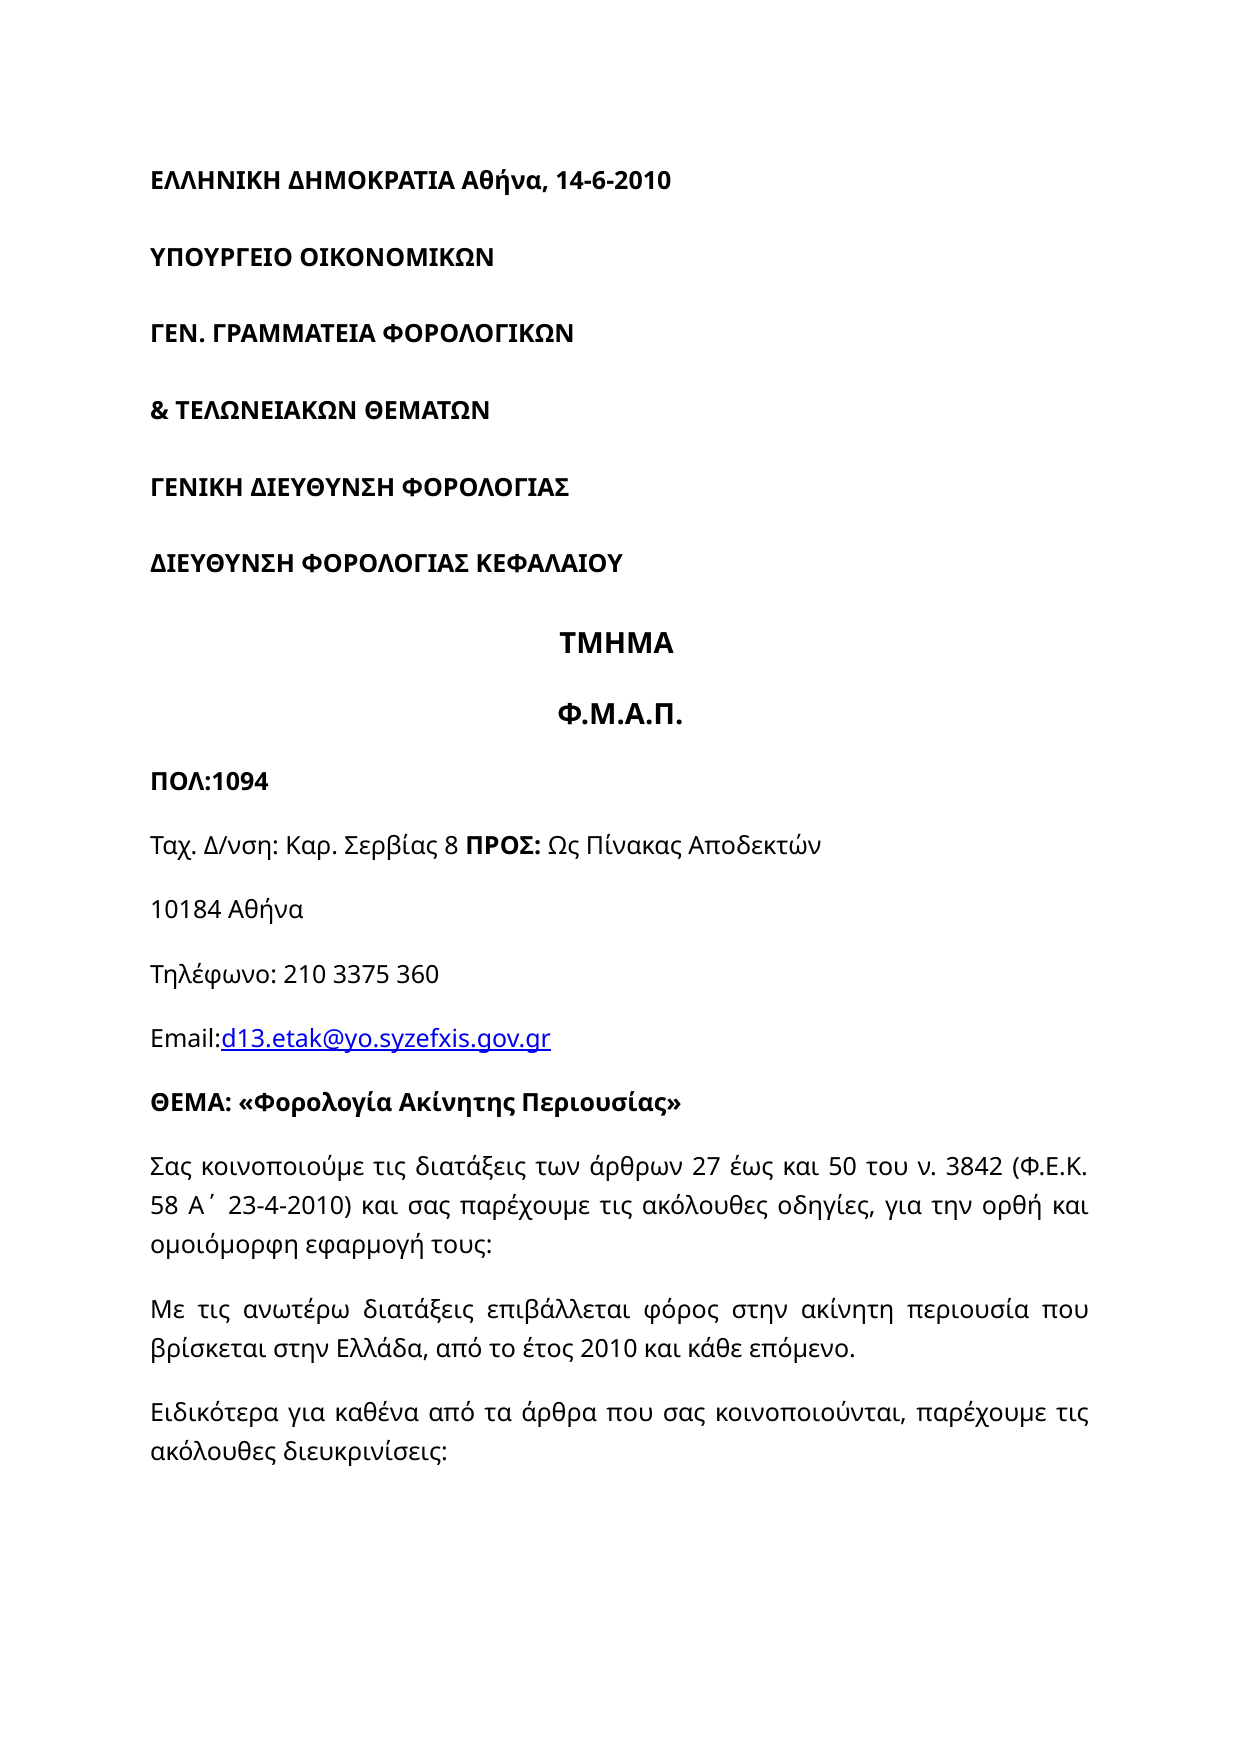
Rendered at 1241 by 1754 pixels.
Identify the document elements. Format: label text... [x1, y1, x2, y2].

text Email:d13.etak@yo.syzefxis.gov.gr [150, 1020, 1090, 1054]
text ΠΟΛ:1094 [150, 764, 1090, 798]
title & ΤΕΛΩΝΕΙΑΚΩΝ ΘΕΜΑΤΩΝ [150, 392, 1090, 427]
title ΓΕΝΙΚΗ ΔΙΕΥΘΥΝΣΗ ΦΟΡΟΛΟΓΙΑΣ [150, 469, 1090, 503]
text Σας κοινοποιούμε τις διατάξεις των άρθρων 27 έως και 50 του ν. 3842 (Φ.Ε.Κ. 58 Α΄ 23-4-2010) και σας παρέχουμε τις ακόλουθες οδηγίες, για την ορθή και ομοιόμορφη εφαρμογή τους: [150, 1149, 1090, 1261]
title ΕΛΛΗΝΙΚΗ ΔΗΜΟΚΡΑΤΙΑ Αθήνα, 14-6-2010 [150, 162, 1090, 197]
title ΥΠΟΥΡΓΕΙΟ ΟΙΚΟΝΟΜΙΚΩΝ [150, 239, 1090, 273]
text Ταχ. Δ/νση: Καρ. Σερβίας 8 ΠΡΟΣ: Ως Πίνακας Αποδεκτών [150, 828, 1090, 862]
text Με τις ανωτέρω διατάξεις επιβάλλεται φόρος στην ακίνητη περιουσία που βρίσκεται στην Ελλάδα, από το έτος 2010 και κάθε επόμενο. [150, 1291, 1090, 1364]
subtitle Φ.Μ.Α.Π. [150, 693, 1090, 733]
subtitle ΤΜΗΜΑ [150, 622, 1090, 662]
title ΓΕΝ. ΓΡΑΜΜΑΤΕΙΑ ΦΟΡΟΛΟΓΙΚΩΝ [150, 316, 1090, 350]
text Ειδικότερα για καθένα από τα άρθρα που σας κοινοποιούνται, παρέχουμε τις ακόλουθες διευκρινίσεις: [150, 1394, 1090, 1468]
text 10184 Αθήνα [150, 892, 1090, 926]
title ΔΙΕΥΘΥΝΣΗ ΦΟΡΟΛΟΓΙΑΣ ΚΕΦΑΛΑΙΟΥ [150, 546, 1090, 580]
text Τηλέφωνο: 210 3375 360 [150, 956, 1090, 990]
text ΘΕΜΑ: «Φορολογία Ακίνητης Περιουσίας» [150, 1084, 1090, 1119]
